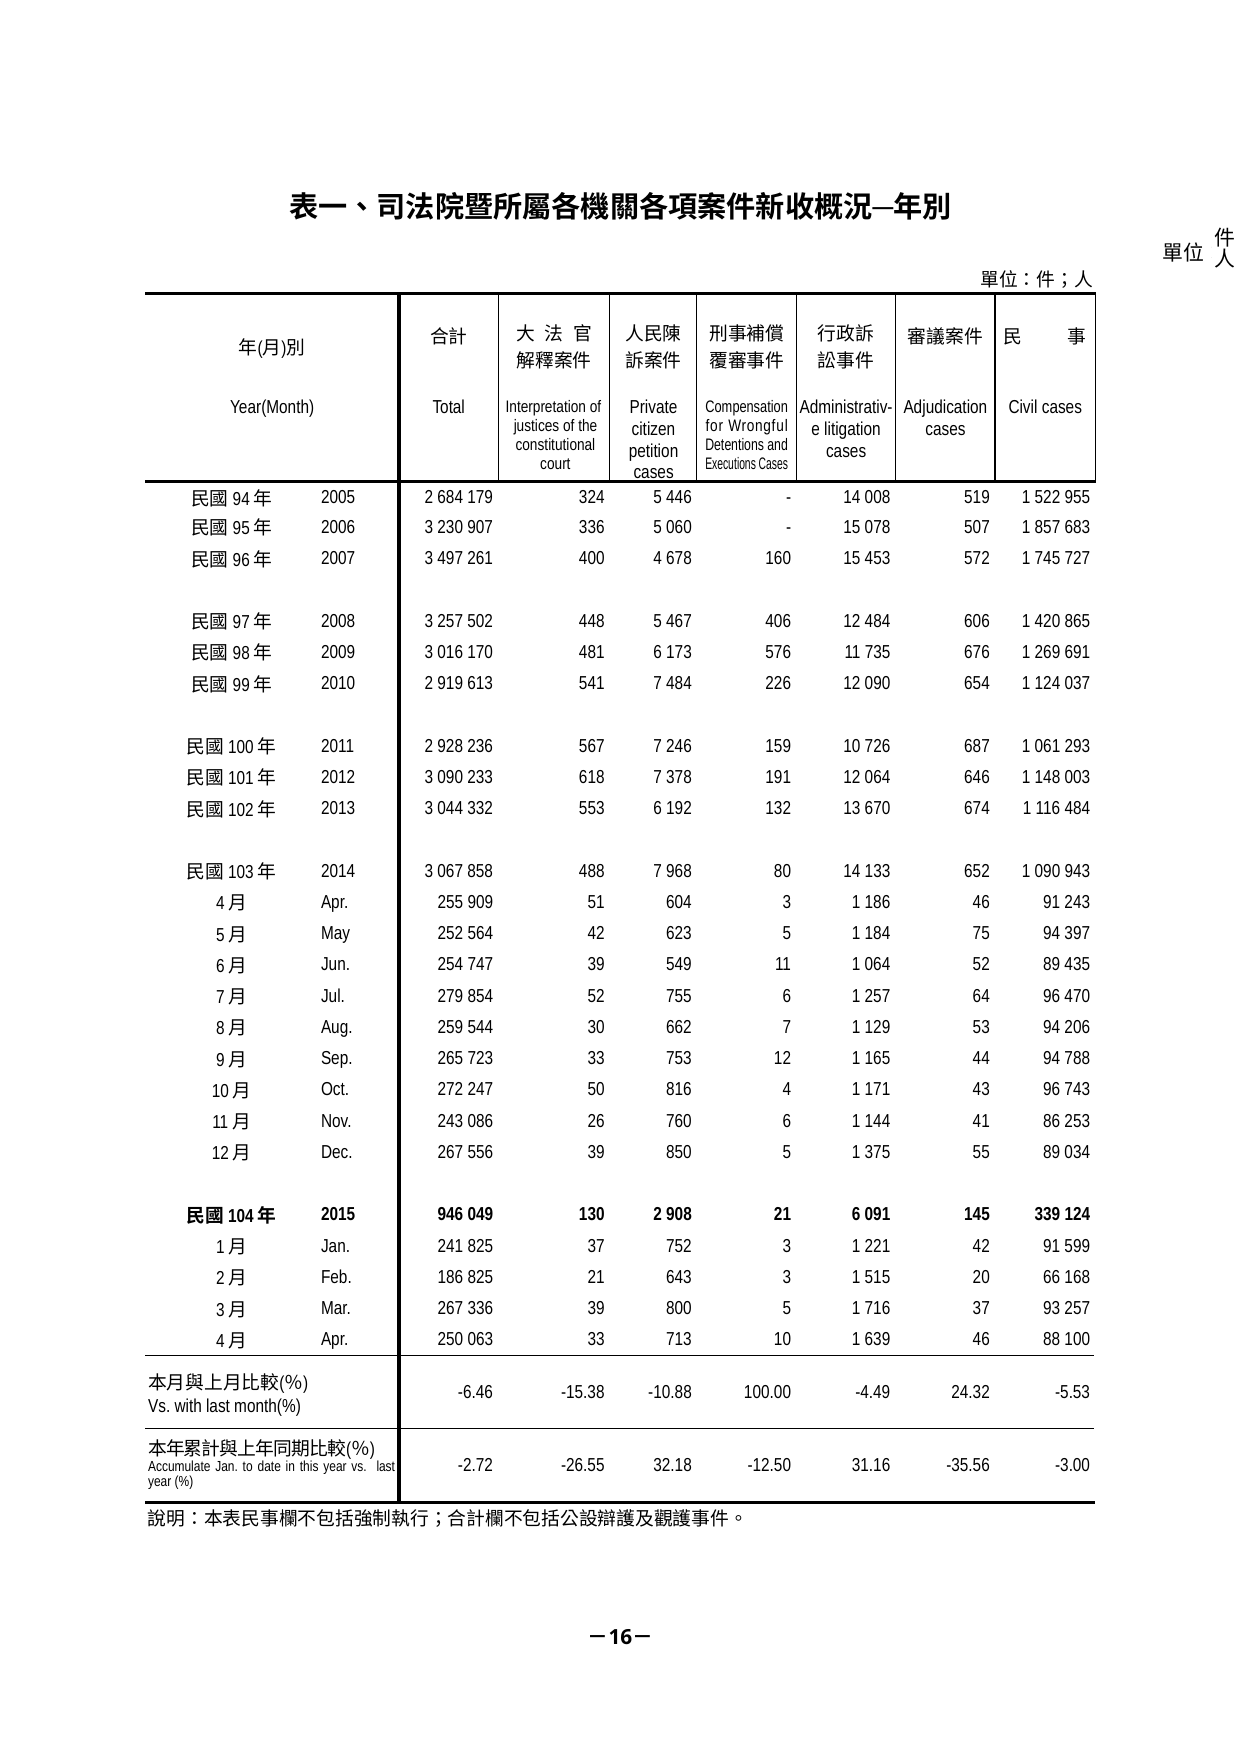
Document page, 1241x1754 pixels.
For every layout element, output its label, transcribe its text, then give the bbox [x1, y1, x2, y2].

table_cell 623 [610, 917, 697, 948]
table_cell Apr. [318, 886, 397, 917]
table_cell 519 [896, 483, 995, 511]
table_cell 7 968 [610, 855, 697, 886]
table_cell 1 165 [796, 1042, 896, 1073]
table_cell 760 [610, 1105, 697, 1136]
table_cell 11月 [145, 1105, 318, 1136]
table_cell 1 064 [796, 949, 896, 980]
table_cell 159 [697, 730, 796, 761]
table_cell 86 253 [995, 1105, 1095, 1136]
table_cell [896, 1167, 995, 1198]
table_cell [498, 1167, 610, 1198]
table_cell [610, 824, 697, 855]
table_cell 6 [697, 980, 796, 1011]
table_cell [896, 574, 995, 605]
table_cell 2015 [318, 1199, 397, 1230]
table_cell 7 [697, 1011, 796, 1042]
table_cell 10月 [145, 1074, 318, 1105]
table_cell 6月 [145, 949, 318, 980]
table_cell Feb. [318, 1261, 397, 1292]
table_cell 7 484 [610, 667, 697, 698]
table_cell [401, 699, 498, 730]
table_cell 13 670 [796, 792, 896, 823]
table_cell 53 [896, 1011, 995, 1042]
table_cell 1 420 865 [995, 605, 1095, 636]
table_cell 3 044 332 [401, 792, 498, 823]
table_cell 618 [498, 761, 610, 792]
table_cell 1 090 943 [995, 855, 1095, 886]
table_cell 3 257 502 [401, 605, 498, 636]
table_cell - [697, 483, 796, 511]
table_cell 243 086 [401, 1105, 498, 1136]
table_cell -26.55 [498, 1429, 610, 1501]
table_cell Civil cases [996, 396, 1095, 480]
table_cell 10 726 [796, 730, 896, 761]
table_cell 46 [896, 1324, 995, 1355]
table_cell 30 [498, 1011, 610, 1042]
table_cell -15.38 [498, 1356, 610, 1428]
table_cell Adjudication cases [896, 396, 994, 480]
table_cell 民國 98年 [145, 636, 318, 667]
table_cell Private citizen petition cases [610, 396, 696, 480]
text 單位：件；人 [148, 265, 1092, 292]
table_cell 267 336 [401, 1292, 498, 1323]
table_cell 14 133 [796, 855, 896, 886]
table_cell 606 [896, 605, 995, 636]
table_cell -3.00 [995, 1428, 1095, 1501]
table_cell 652 [896, 855, 995, 886]
table_cell 55 [896, 1136, 995, 1167]
table_cell 400 [498, 542, 610, 573]
table_header 人民陳 訴案件 [610, 295, 696, 396]
table_cell 41 [896, 1105, 995, 1136]
table_cell [610, 699, 697, 730]
table_cell 民國 96年 [145, 542, 318, 573]
table_cell 37 [498, 1230, 610, 1261]
table_cell 民國100年 [145, 730, 318, 761]
table_cell 8月 [145, 1011, 318, 1042]
table_cell 3月 [145, 1292, 318, 1323]
table_cell 676 [896, 636, 995, 667]
table_cell [995, 574, 1095, 605]
table_cell 本年累計與上年同期比較(％) Accumulate Jan. to date in this year vs. last year (%) [145, 1429, 397, 1501]
table_cell 91 599 [995, 1230, 1095, 1261]
table_cell 52 [896, 949, 995, 980]
table_cell 946 049 [401, 1199, 498, 1230]
table_cell 752 [610, 1230, 697, 1261]
table_cell [697, 1167, 796, 1198]
table_cell 145 [896, 1199, 995, 1230]
table_cell 89 435 [995, 949, 1095, 980]
table_cell 42 [498, 917, 610, 948]
table_cell 5 467 [610, 605, 697, 636]
table_cell 94 788 [995, 1042, 1095, 1073]
table_cell 民國101年 [145, 761, 318, 792]
table_cell Dec. [318, 1136, 397, 1167]
table_cell 226 [697, 667, 796, 698]
table_cell 4 678 [610, 542, 697, 573]
table_cell 553 [498, 792, 610, 823]
table_cell -2.72 [401, 1429, 498, 1501]
table_cell 3 090 233 [401, 761, 498, 792]
table_cell 1 257 [796, 980, 896, 1011]
table_cell Jun. [318, 949, 397, 980]
table_cell 3 230 907 [401, 511, 498, 542]
table_cell 64 [896, 980, 995, 1011]
table_cell [896, 699, 995, 730]
table_cell [697, 574, 796, 605]
table_cell 2009 [318, 636, 397, 667]
table_cell 2010 [318, 667, 397, 698]
table_cell 1 269 691 [995, 636, 1095, 667]
table_cell Apr. [318, 1324, 397, 1355]
table_cell 46 [896, 886, 995, 917]
table_cell 279 854 [401, 980, 498, 1011]
table_cell 6 173 [610, 636, 697, 667]
table_cell [498, 699, 610, 730]
table_cell 20 [896, 1261, 995, 1292]
table_cell 2014 [318, 855, 397, 886]
table_cell 5 060 [610, 511, 697, 542]
table_cell 267 556 [401, 1136, 498, 1167]
table_cell 1 857 683 [995, 511, 1095, 542]
table_cell 94 397 [995, 917, 1095, 948]
table_cell 241 825 [401, 1230, 498, 1261]
table_cell 850 [610, 1136, 697, 1167]
table_cell [498, 574, 610, 605]
table_cell 2008 [318, 605, 397, 636]
table_cell 1 184 [796, 917, 896, 948]
table_cell 32.18 [610, 1429, 697, 1501]
table_cell [697, 824, 796, 855]
table_cell 11 [697, 949, 796, 980]
table_cell 272 247 [401, 1074, 498, 1105]
table_cell 民國104年 [145, 1199, 318, 1230]
table_cell Administrativ-e litigation cases [797, 396, 895, 480]
table_cell 646 [896, 761, 995, 792]
table_cell 336 [498, 511, 610, 542]
table_cell 674 [896, 792, 995, 823]
table_cell 民國 94年 [145, 483, 318, 511]
table_cell 800 [610, 1292, 697, 1323]
table_cell 1 129 [796, 1011, 896, 1042]
table_cell -35.56 [896, 1429, 995, 1501]
table_cell [318, 699, 397, 730]
table_cell 本月與上月比較(％) Vs. with last month(%) [145, 1356, 397, 1428]
table_cell 816 [610, 1074, 697, 1105]
table_cell 713 [610, 1324, 697, 1355]
table_cell 15 453 [796, 542, 896, 573]
table_cell 1 124 037 [995, 667, 1095, 698]
table_cell -6.46 [401, 1356, 498, 1428]
table_cell 39 [498, 1136, 610, 1167]
table_cell 507 [896, 511, 995, 542]
table_cell 31.16 [796, 1429, 896, 1501]
table_cell 66 168 [995, 1261, 1095, 1292]
table_cell 14 008 [796, 483, 896, 511]
table_cell Oct. [318, 1074, 397, 1105]
table_cell [318, 824, 397, 855]
table_cell [796, 824, 896, 855]
table_cell 250 063 [401, 1324, 498, 1355]
table_cell 259 544 [401, 1011, 498, 1042]
table_cell 民國 97年 [145, 605, 318, 636]
table_cell 1 639 [796, 1324, 896, 1355]
table_header 合計 [401, 295, 498, 396]
table_cell 2011 [318, 730, 397, 761]
table_cell [318, 1167, 397, 1198]
table_cell 50 [498, 1074, 610, 1105]
table_cell 12 484 [796, 605, 896, 636]
table_cell 88 100 [995, 1324, 1095, 1355]
text 說明：本表民事欄不包括強制執行；合計欄不包括公設辯護及觀護事件。 [148, 1504, 1092, 1531]
table_cell 1 186 [796, 886, 896, 917]
table_cell 576 [697, 636, 796, 667]
table_cell 7 378 [610, 761, 697, 792]
table_cell 2 684 179 [401, 483, 498, 511]
table_cell 4月 [145, 886, 318, 917]
table_cell 541 [498, 667, 610, 698]
table_cell 100.00 [697, 1356, 796, 1428]
table_cell 755 [610, 980, 697, 1011]
table_cell 2006 [318, 511, 397, 542]
table_cell 1月 [145, 1230, 318, 1261]
table_cell 6 192 [610, 792, 697, 823]
table_cell 254 747 [401, 949, 498, 980]
table_cell [610, 1167, 697, 1198]
table_cell 42 [896, 1230, 995, 1261]
text 單位： [1162, 237, 1212, 262]
table_cell 5 [697, 1136, 796, 1167]
table_cell [145, 1167, 318, 1198]
table_cell [145, 824, 318, 855]
table_cell Aug. [318, 1011, 397, 1042]
table_cell 96 470 [995, 980, 1095, 1011]
table_cell 549 [610, 949, 697, 980]
table_cell [796, 1167, 896, 1198]
table_cell Sep. [318, 1042, 397, 1073]
table_cell [401, 1167, 498, 1198]
table_cell Year(Month) [145, 396, 397, 480]
table_cell 24.32 [896, 1356, 995, 1428]
table_cell 3 [697, 1230, 796, 1261]
table_cell 2005 [318, 483, 397, 511]
table_cell 2007 [318, 542, 397, 573]
table_cell 5 446 [610, 483, 697, 511]
text 件人 [1212, 227, 1240, 270]
table_cell 2 908 [610, 1199, 697, 1230]
table_cell Jan. [318, 1230, 397, 1261]
table_cell [896, 824, 995, 855]
table_cell 265 723 [401, 1042, 498, 1073]
table_cell 5月 [145, 917, 318, 948]
table_cell 1 148 003 [995, 761, 1095, 792]
table_cell 252 564 [401, 917, 498, 948]
table_cell [995, 1167, 1095, 1198]
table_cell 10 [697, 1324, 796, 1355]
table_cell Total [401, 396, 498, 480]
table_cell 753 [610, 1042, 697, 1073]
table_cell 12月 [145, 1136, 318, 1167]
table_cell 民國 99年 [145, 667, 318, 698]
table_cell -10.88 [610, 1356, 697, 1428]
table_cell 33 [498, 1324, 610, 1355]
table_cell 339 124 [995, 1199, 1095, 1230]
table_cell Jul. [318, 980, 397, 1011]
table_cell 3 497 261 [401, 542, 498, 573]
table_cell 191 [697, 761, 796, 792]
table_cell 26 [498, 1105, 610, 1136]
table_cell 96 743 [995, 1074, 1095, 1105]
table_cell 89 034 [995, 1136, 1095, 1167]
table_cell 民國103年 [145, 855, 318, 886]
table_cell 12 090 [796, 667, 896, 698]
table_cell Nov. [318, 1105, 397, 1136]
table_cell -4.49 [796, 1356, 896, 1428]
table_cell - [697, 511, 796, 542]
table_cell 21 [697, 1199, 796, 1230]
table_cell 160 [697, 542, 796, 573]
table_cell 1 375 [796, 1136, 896, 1167]
table_cell 1 522 955 [995, 483, 1095, 511]
table_cell 1 716 [796, 1292, 896, 1323]
table_cell -12.50 [697, 1429, 796, 1501]
table_cell 94 206 [995, 1011, 1095, 1042]
table_cell 572 [896, 542, 995, 573]
table_cell 5 [697, 917, 796, 948]
table_header 大法官 解釋案件 [499, 295, 609, 396]
table_cell 民國102年 [145, 792, 318, 823]
table_cell 687 [896, 730, 995, 761]
table_cell 52 [498, 980, 610, 1011]
table_cell 3 [697, 1261, 796, 1292]
table_cell 130 [498, 1199, 610, 1230]
table_cell 132 [697, 792, 796, 823]
table_cell 1 116 484 [995, 792, 1095, 823]
table_cell 448 [498, 605, 610, 636]
table_cell 186 825 [401, 1261, 498, 1292]
table_cell [145, 574, 318, 605]
table_cell 406 [697, 605, 796, 636]
table_cell 4 [697, 1074, 796, 1105]
table_cell 2012 [318, 761, 397, 792]
table_cell 3 016 170 [401, 636, 498, 667]
table_cell [796, 699, 896, 730]
table_cell 1 221 [796, 1230, 896, 1261]
table_cell 5 [697, 1292, 796, 1323]
table_cell 1 171 [796, 1074, 896, 1105]
table_cell 488 [498, 855, 610, 886]
table_cell 91 243 [995, 886, 1095, 917]
table_cell [610, 574, 697, 605]
table_cell 93 257 [995, 1292, 1095, 1323]
text 表一、司法院暨所屬各機關各項案件新收概況─年別 [148, 183, 1092, 225]
table_cell 39 [498, 1292, 610, 1323]
table_cell 4月 [145, 1324, 318, 1355]
table_cell 民國 95年 [145, 511, 318, 542]
table_cell 654 [896, 667, 995, 698]
table_cell 11 735 [796, 636, 896, 667]
table_cell 3 [697, 886, 796, 917]
table_cell 12 064 [796, 761, 896, 792]
table_cell [697, 699, 796, 730]
table_cell [498, 824, 610, 855]
table_cell 21 [498, 1261, 610, 1292]
table_cell 33 [498, 1042, 610, 1073]
table_cell 2013 [318, 792, 397, 823]
table_cell 51 [498, 886, 610, 917]
table_cell 2 919 613 [401, 667, 498, 698]
table_cell [796, 574, 896, 605]
table_cell 1 061 293 [995, 730, 1095, 761]
table_cell [995, 824, 1095, 855]
table_cell Compensation for Wrongful Detentions and Executions Cases [697, 396, 796, 480]
table_cell 1 515 [796, 1261, 896, 1292]
table_cell [401, 574, 498, 605]
table_cell 324 [498, 483, 610, 511]
table_cell 37 [896, 1292, 995, 1323]
table_header 民事 [996, 295, 1095, 396]
table_cell [401, 824, 498, 855]
table_cell 255 909 [401, 886, 498, 917]
table_cell 39 [498, 949, 610, 980]
table_cell 662 [610, 1011, 697, 1042]
table_cell 15 078 [796, 511, 896, 542]
table_cell 12 [697, 1042, 796, 1073]
table_cell 2 928 236 [401, 730, 498, 761]
table_cell 643 [610, 1261, 697, 1292]
table_cell 6 [697, 1105, 796, 1136]
table_cell [145, 699, 318, 730]
table_cell 3 067 858 [401, 855, 498, 886]
table_cell [995, 699, 1095, 730]
table_cell May [318, 917, 397, 948]
table_cell [318, 574, 397, 605]
table_cell Interpretation of justices of the constitutional court [499, 396, 609, 480]
table_cell 75 [896, 917, 995, 948]
table_cell -5.53 [995, 1355, 1095, 1428]
table_cell 2月 [145, 1261, 318, 1292]
table_cell 6 091 [796, 1199, 896, 1230]
table_cell 7 246 [610, 730, 697, 761]
table_cell 43 [896, 1074, 995, 1105]
table_header 年(月)別 [145, 295, 397, 396]
table_header 審議案件 [896, 295, 994, 396]
table_cell 1 745 727 [995, 542, 1095, 573]
table_cell 1 144 [796, 1105, 896, 1136]
table_cell 9月 [145, 1042, 318, 1073]
table_header 刑事補償覆審事件 [697, 295, 796, 396]
table_cell 604 [610, 886, 697, 917]
table_cell 44 [896, 1042, 995, 1073]
table_cell 567 [498, 730, 610, 761]
table_header 行政訴 訟事件 [797, 295, 895, 396]
table_cell 80 [697, 855, 796, 886]
table_cell 7月 [145, 980, 318, 1011]
table_cell Mar. [318, 1292, 397, 1323]
table_cell 481 [498, 636, 610, 667]
